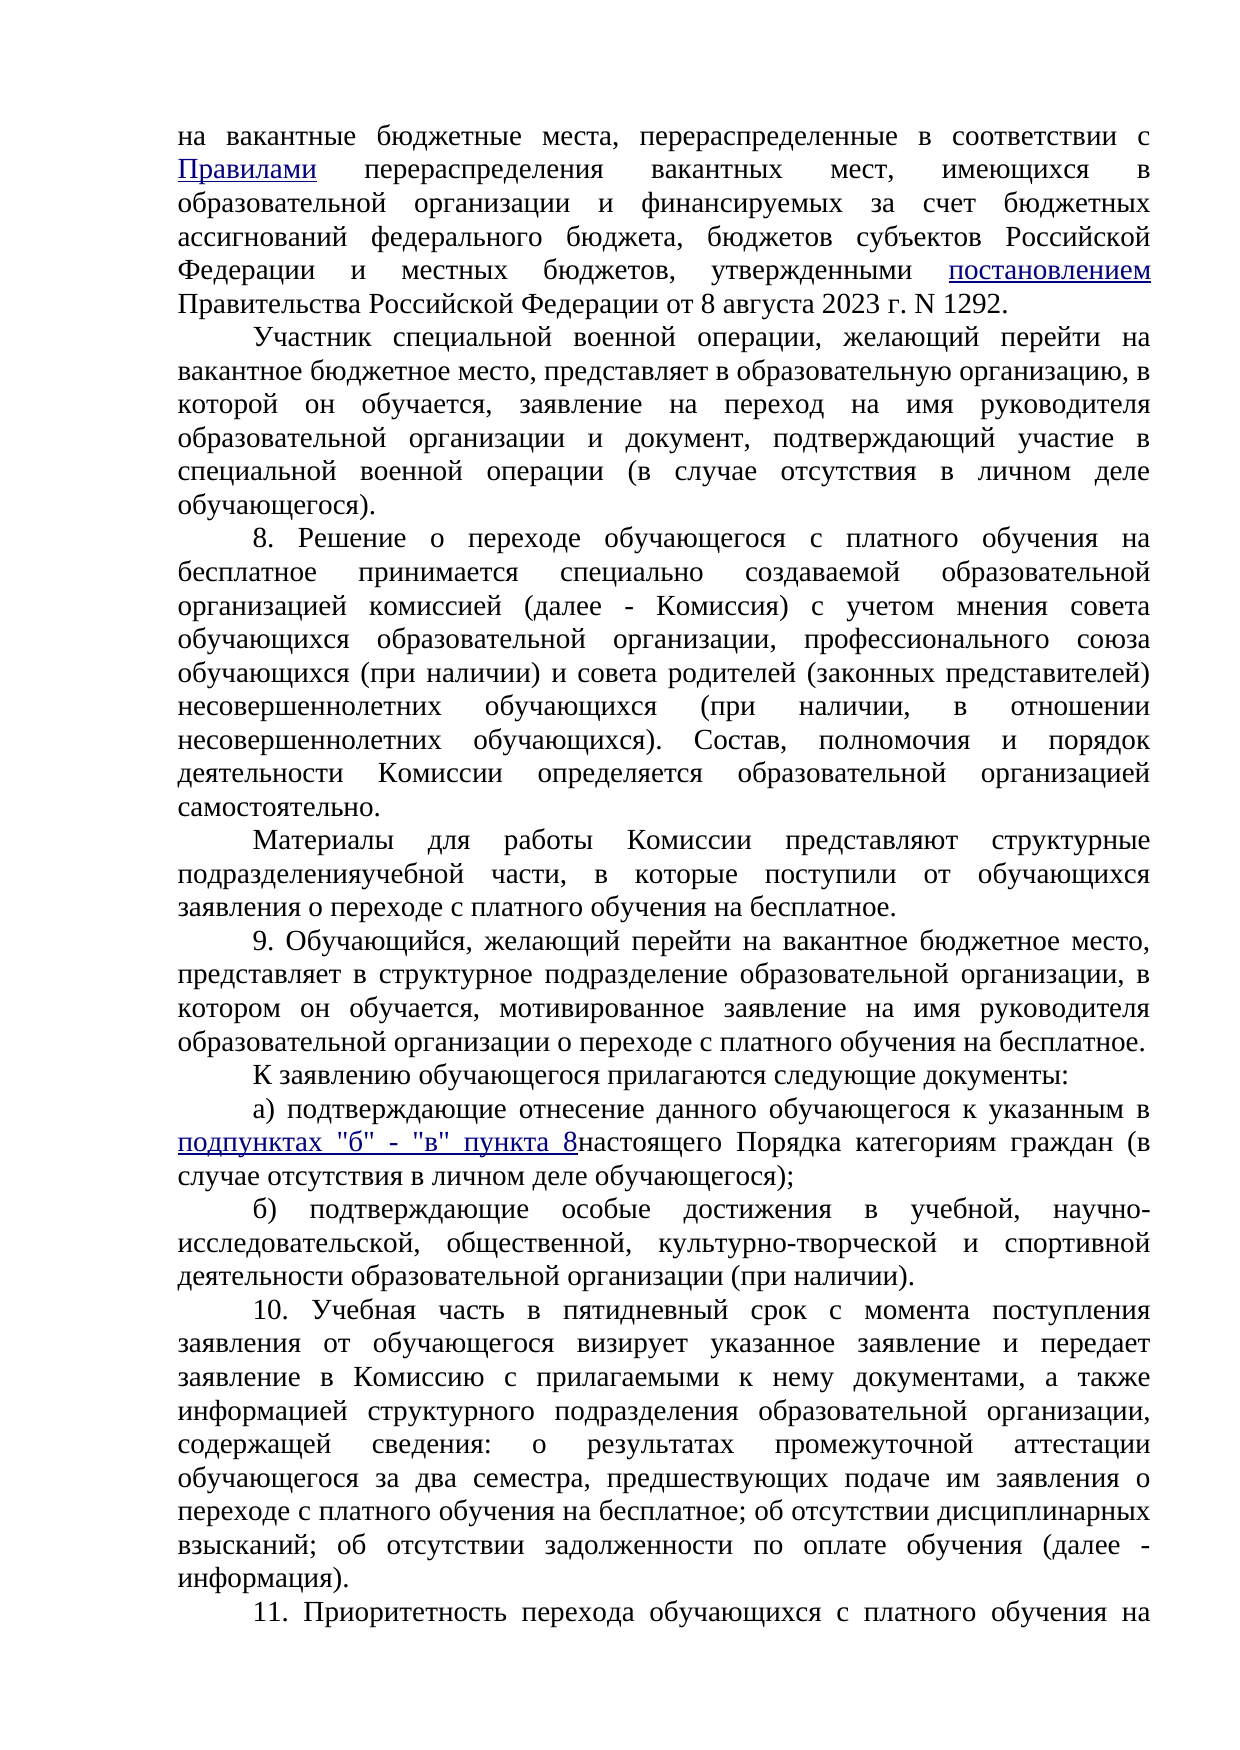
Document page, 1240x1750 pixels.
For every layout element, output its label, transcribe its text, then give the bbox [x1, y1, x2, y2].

text а) подтверждающие отнесение данного обучающегося к указанным в подпунктах "б" - "в" пункта 8настоящего Порядка категориям граждан (в случае отсутствия в личном деле обучающегося); [177, 1091, 1151, 1191]
text 8. Решение о переходе обучающегося с платного обучения на бесплатное принимается специально создаваемой образовательной организацией комиссией (далее - Комиссия) с учетом мнения совета обучающихся образовательной организации, профессионального союза обучающихся (при наличии) и совета родителей (законных представителей) несовершеннолетних обучающихся (при наличии, в отношении несовершеннолетних обучающихся). Состав, полномочия и порядок деятельности Комиссии определяется образовательной организацией самостоятельно. [177, 521, 1151, 822]
text Участник специальной военной операции, желающий перейти на вакантное бюджетное место, представляет в образовательную организацию, в которой он обучается, заявление на переход на имя руководителя образовательной организации и документ, подтверждающий участие в специальной военной операции (в случае отсутствия в личном деле обучающегося). [177, 319, 1151, 521]
text на вакантные бюджетные места, перераспределенные в соответствии с Правилами перераспределения вакантных мест, имеющихся в образовательной организации и финансируемых за счет бюджетных ассигнований федерального бюджета, бюджетов субъектов Российской Федерации и местных бюджетов, утвержденными постановлением Правительства Российской Федерации от 8 августа 2023 г. N 1292. [177, 118, 1151, 319]
text 11. Приоритетность перехода обучающихся с платного обучения на [177, 1594, 1151, 1627]
text К заявлению обучающегося прилагаются следующие документы: [177, 1057, 1151, 1091]
text Материалы для работы Комиссии представляют структурные подразделенияучебной части, в которые поступили от обучающихся заявления о переходе с платного обучения на бесплатное. [177, 822, 1151, 923]
text 10. Учебная часть в пятидневный срок с момента поступления заявления от обучающегося визирует указанное заявление и передает заявление в Комиссию с прилагаемыми к нему документами, а также информацией структурного подразделения образовательной организации, содержащей сведения: о результатах промежуточной аттестации обучающегося за два семестра, предшествующих подаче им заявления о переходе с платного обучения на бесплатное; об отсутствии дисциплинарных взысканий; об отсутствии задолженности по оплате обучения (далее - информация). [177, 1292, 1151, 1594]
text б) подтверждающие особые достижения в учебной, научно-исследовательской, общественной, культурно-творческой и спортивной деятельности образовательной организации (при наличии). [177, 1191, 1151, 1292]
text 9. Обучающийся, желающий перейти на вакантное бюджетное место, представляет в структурное подразделение образовательной организации, в котором он обучается, мотивированное заявление на имя руководителя образовательной организации о переходе с платного обучения на бесплатное. [177, 923, 1151, 1057]
